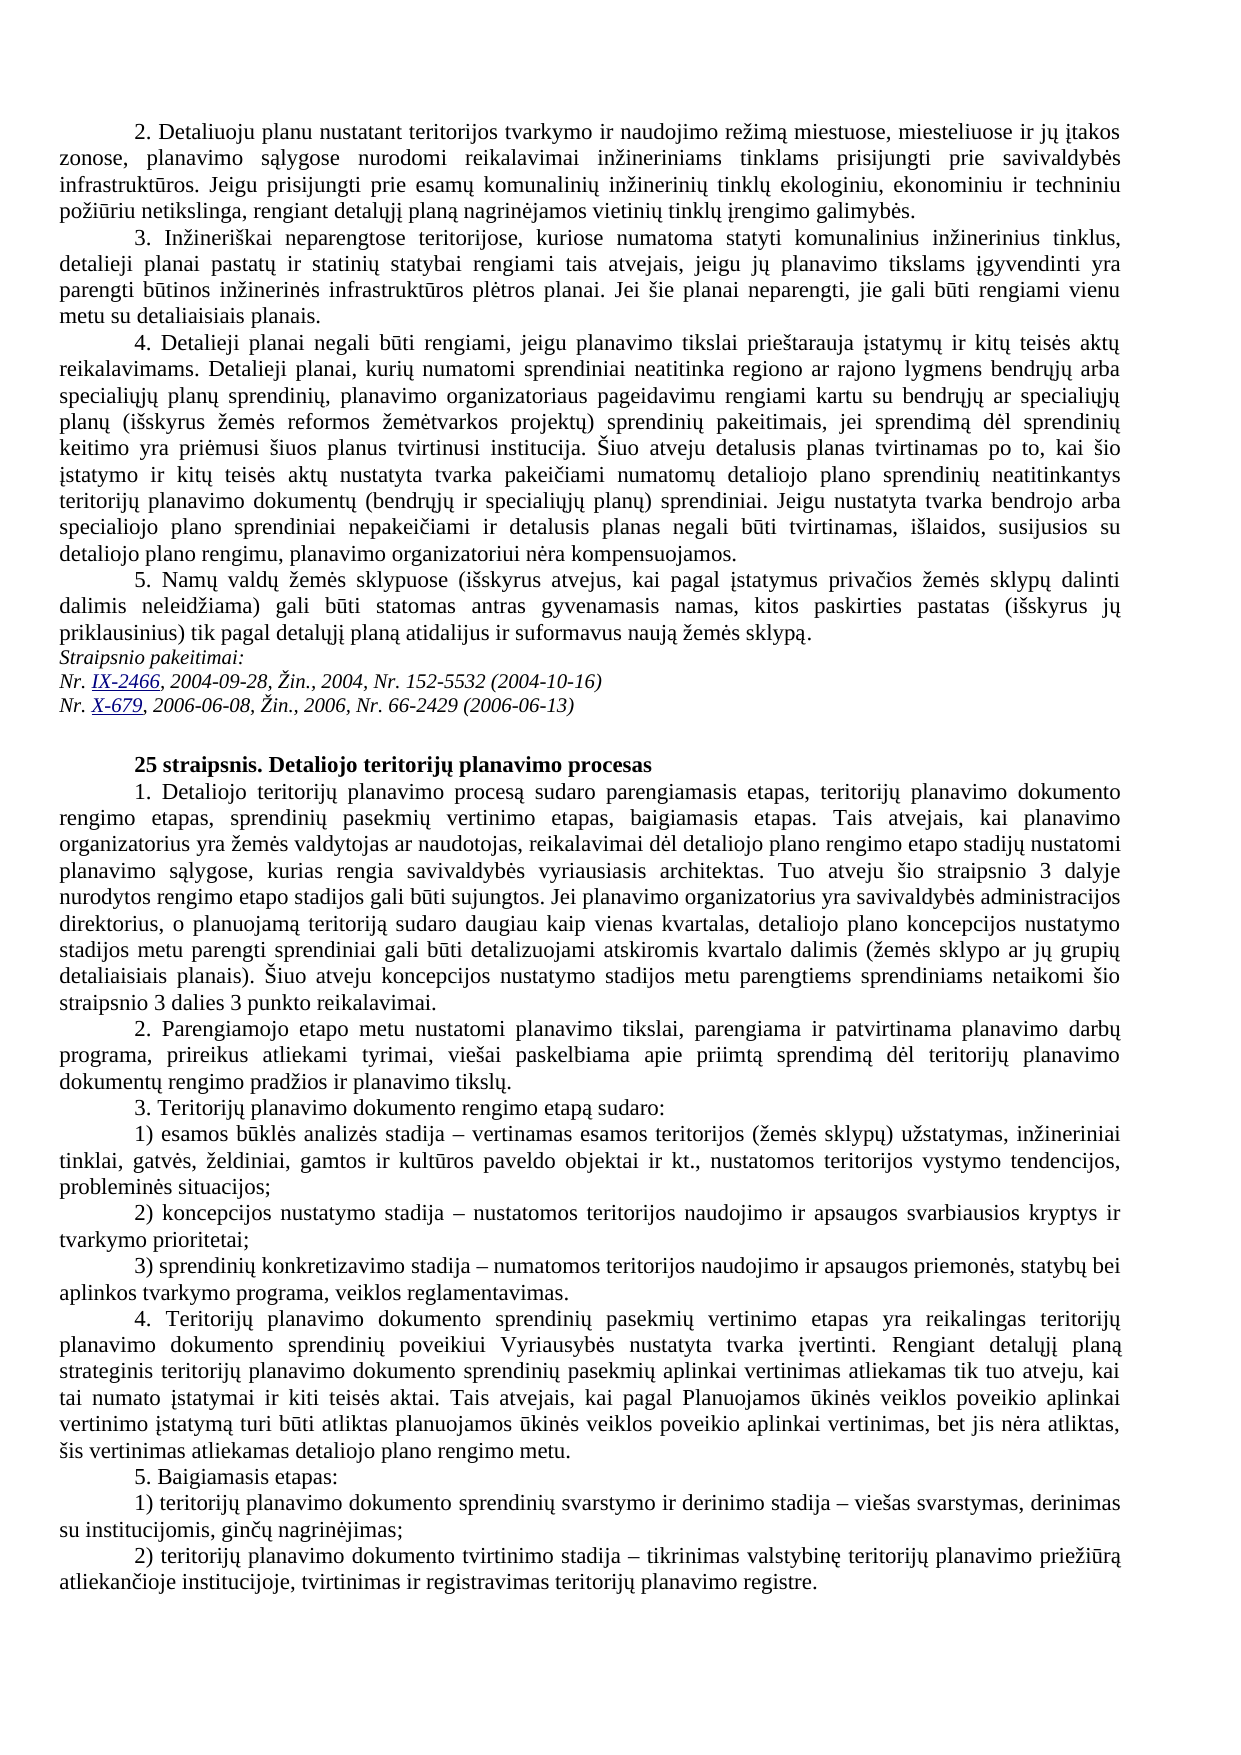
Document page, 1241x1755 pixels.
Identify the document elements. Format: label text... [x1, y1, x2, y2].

text 1) teritorijų planavimo dokumento sprendinių svarstymo ir derinimo stadija – viešas svarstymas, derinimas su institucijomis, ginčų nagrinėjimas; [59, 1489, 1122, 1542]
text 2. Detaliuoju planu nustatant teritorijos tvarkymo ir naudojimo režimą miestuose, miesteliuose ir jų įtakos zonose, planavimo sąlygose nurodomi reikalavimai inžineriniams tinklams prisijungti prie savivaldybės infrastruktūros. Jeigu prisijungti prie esamų komunalinių inžinerinių tinklų ekologiniu, ekonominiu ir techniniu požiūriu netikslinga, rengiant detalųjį planą nagrinėjamos vietinių tinklų įrengimo galimybės. [59, 118, 1122, 223]
text 2. Parengiamojo etapo metu nustatomi planavimo tikslai, parengiama ir patvirtinama planavimo darbų programa, prireikus atliekami tyrimai, viešai paskelbiama apie priimtą sprendimą dėl teritorijų planavimo dokumentų rengimo pradžios ir planavimo tikslų. [59, 1015, 1122, 1094]
text 3) sprendinių konkretizavimo stadija – numatomos teritorijos naudojimo ir apsaugos priemonės, statybų bei aplinkos tvarkymo programa, veiklos reglamentavimas. [59, 1252, 1122, 1305]
text 2) teritorijų planavimo dokumento tvirtinimo stadija – tikrinimas valstybinę teritorijų planavimo priežiūrą atliekančioje institucijoje, tvirtinimas ir registravimas teritorijų planavimo registre. [59, 1542, 1122, 1595]
text 5. Baigiamasis etapas: [59, 1463, 1122, 1489]
text 3. Teritorijų planavimo dokumento rengimo etapą sudaro: [59, 1094, 1122, 1120]
text 2) koncepcijos nustatymo stadija – nustatomos teritorijos naudojimo ir apsaugos svarbiausios kryptys ir tvarkymo prioritetai; [59, 1199, 1122, 1252]
text 25 straipsnis. Detaliojo teritorijų planavimo procesas [59, 751, 1122, 778]
text Straipsnio pakeitimai: [59, 645, 1122, 669]
text Nr. X-679, 2006-06-08, Žin., 2006, Nr. 66-2429 (2006-06-13) [59, 693, 1122, 717]
text Nr. IX-2466, 2004-09-28, Žin., 2004, Nr. 152-5532 (2004-10-16) [59, 669, 1122, 693]
text 1) esamos būklės analizės stadija – vertinamas esamos teritorijos (žemės sklypų) užstatymas, inžineriniai tinklai, gatvės, želdiniai, gamtos ir kultūros paveldo objektai ir kt., nustatomos teritorijos vystymo tendencijos, probleminės situacijos; [59, 1120, 1122, 1199]
text 4. Detalieji planai negali būti rengiami, jeigu planavimo tikslai prieštarauja įstatymų ir kitų teisės aktų reikalavimams. Detalieji planai, kurių numatomi sprendiniai neatitinka regiono ar rajono lygmens bendrųjų arba specialiųjų planų sprendinių, planavimo organizatoriaus pageidavimu rengiami kartu su bendrųjų ar specialiųjų planų (išskyrus žemės reformos žemėtvarkos projektų) sprendinių pakeitimais, jei sprendimą dėl sprendinių keitimo yra priėmusi šiuos planus tvirtinusi institucija. Šiuo atveju detalusis planas tvirtinamas po to, kai šio įstatymo ir kitų teisės aktų nustatyta tvarka pakeičiami numatomų detaliojo plano sprendinių neatitinkantys teritorijų planavimo dokumentų (bendrųjų ir specialiųjų planų) sprendiniai. Jeigu nustatyta tvarka bendrojo arba specialiojo plano sprendiniai nepakeičiami ir detalusis planas negali būti tvirtinamas, išlaidos, susijusios su detaliojo plano rengimu, planavimo organizatoriui nėra kompensuojamos. [59, 329, 1122, 566]
text 4. Teritorijų planavimo dokumento sprendinių pasekmių vertinimo etapas yra reikalingas teritorijų planavimo dokumento sprendinių poveikiui Vyriausybės nustatyta tvarka įvertinti. Rengiant detalųjį planą strateginis teritorijų planavimo dokumento sprendinių pasekmių aplinkai vertinimas atliekamas tik tuo atveju, kai tai numato įstatymai ir kiti teisės aktai. Tais atvejais, kai pagal Planuojamos ūkinės veiklos poveikio aplinkai vertinimo įstatymą turi būti atliktas planuojamos ūkinės veiklos poveikio aplinkai vertinimas, bet jis nėra atliktas, šis vertinimas atliekamas detaliojo plano rengimo metu. [59, 1305, 1122, 1463]
text 3. Inžineriškai neparengtose teritorijose, kuriose numatoma statyti komunalinius inžinerinius tinklus, detalieji planai pastatų ir statinių statybai rengiami tais atvejais, jeigu jų planavimo tikslams įgyvendinti yra parengti būtinos inžinerinės infrastruktūros plėtros planai. Jei šie planai neparengti, jie gali būti rengiami vienu metu su detaliaisiais planais. [59, 223, 1122, 329]
text 1. Detaliojo teritorijų planavimo procesą sudaro parengiamasis etapas, teritorijų planavimo dokumento rengimo etapas, sprendinių pasekmių vertinimo etapas, baigiamasis etapas. Tais atvejais, kai planavimo organizatorius yra žemės valdytojas ar naudotojas, reikalavimai dėl detaliojo plano rengimo etapo stadijų nustatomi planavimo sąlygose, kurias rengia savivaldybės vyriausiasis architektas. Tuo atveju šio straipsnio 3 dalyje nurodytos rengimo etapo stadijos gali būti sujungtos. Jei planavimo organizatorius yra savivaldybės administracijos direktorius, o planuojamą teritoriją sudaro daugiau kaip vienas kvartalas, detaliojo plano koncepcijos nustatymo stadijos metu parengti sprendiniai gali būti detalizuojami atskiromis kvartalo dalimis (žemės sklypo ar jų grupių detaliaisiais planais). Šiuo atveju koncepcijos nustatymo stadijos metu parengtiems sprendiniams netaikomi šio straipsnio 3 dalies 3 punkto reikalavimai. [59, 778, 1122, 1015]
text 5. Namų valdų žemės sklypuose (išskyrus atvejus, kai pagal įstatymus privačios žemės sklypų dalinti dalimis neleidžiama) gali būti statomas antras gyvenamasis namas, kitos paskirties pastatas (išskyrus jų priklausinius) tik pagal detalųjį planą atidalijus ir suformavus naują žemės sklypą. [59, 566, 1122, 645]
